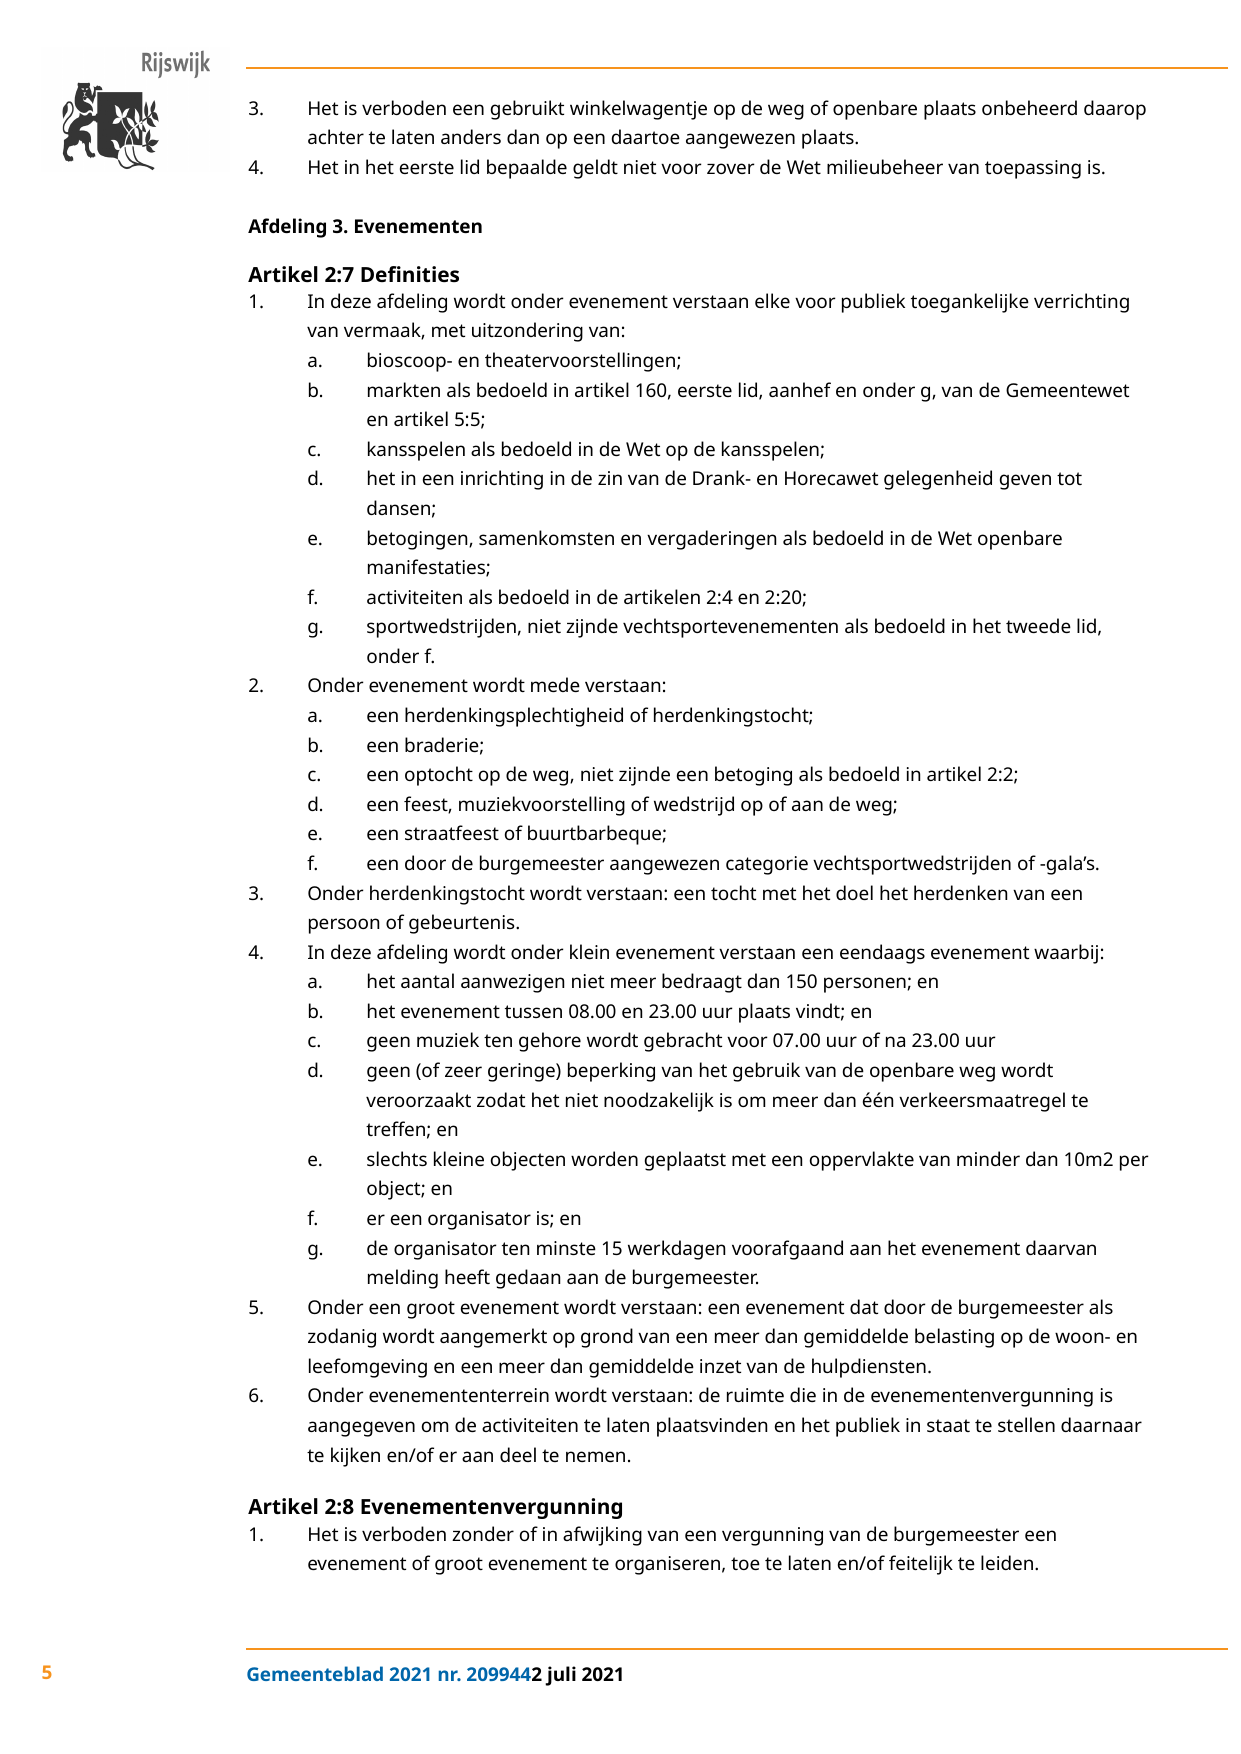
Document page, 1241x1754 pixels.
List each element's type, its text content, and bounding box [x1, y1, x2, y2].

list In deze afdeling wordt onder evenement verstaan elke voor publiek toegankelijke verrichting van vermaak, met uitzondering van: [248, 288, 1152, 343]
list Onder herdenkingstocht wordt verstaan: een tocht met het doel het herdenken van een persoon of gebeurtenis. [248, 880, 1152, 935]
list de organisator ten minste 15 werkdagen voorafgaand aan het evenement daarvan melding heeft gedaan aan de burgemeester. [307, 1235, 1152, 1290]
picture [41, 47, 231, 172]
list Onder een groot evenement wordt verstaan: een evenement dat door de burgemeester als zodanig wordt aangemerkt op grond van een meer dan gemiddelde belasting op de woon- en leefomgeving en een meer dan gemiddelde inzet van de hulpdiensten. [248, 1294, 1152, 1379]
list sportwedstrijden, niet zijnde vechtsportevenementen als bedoeld in het tweede lid, onder f. [307, 613, 1152, 669]
list een herdenkingsplechtigheid of herdenkingstocht; [307, 702, 1152, 728]
list het in een inrichting in de zin van de Drank- en Horecawet gelegenheid geven tot dansen; [307, 466, 1152, 521]
list een feest, muziekvoorstelling of wedstrijd op of aan de weg; [307, 791, 1152, 817]
text Afdeling 3. Evenementen [248, 213, 1152, 239]
list een door de burgemeester aangewezen categorie vechtsportwedstrijden of -gala’s. [307, 850, 1152, 876]
list een optocht op de weg, niet zijnde een betoging als bedoeld in artikel 2:2; [307, 761, 1152, 787]
text Artikel 2:8 Evenementenvergunning [248, 1492, 1152, 1521]
list het evenement tussen 08.00 en 23.00 uur plaats vindt; en [307, 998, 1152, 1024]
list markten als bedoeld in artikel 160, eerste lid, aanhef en onder g, van de Gemeentewet en artikel 5:5; [307, 377, 1152, 432]
list Het is verboden zonder of in afwijking van een vergunning van de burgemeester een evenement of groot evenement te organiseren, toe te laten en/of feitelijk te leiden. [248, 1521, 1152, 1576]
list Het in het eerste lid bepaalde geldt niet voor zover de Wet milieubeheer van toepassing is. [248, 154, 1152, 180]
list activiteiten als bedoeld in de artikelen 2:4 en 2:20; [307, 584, 1152, 610]
list een straatfeest of buurtbarbeque; [307, 821, 1152, 846]
list In deze afdeling wordt onder klein evenement verstaan een eendaags evenement waarbij: [248, 939, 1152, 965]
list Onder evenement wordt mede verstaan: [248, 673, 1152, 698]
list geen (of zeer geringe) beperking van het gebruik van de openbare weg wordt veroorzaakt zodat het niet noodzakelijk is om meer dan één verkeersmaatregel te treffen; en [307, 1057, 1152, 1142]
list een braderie; [307, 732, 1152, 758]
list Het is verboden een gebruikt winkelwagentje op de weg of openbare plaats onbeheerd daarop achter te laten anders dan op een daartoe aangewezen plaats. [248, 95, 1152, 150]
list betogingen, samenkomsten en vergaderingen als bedoeld in de Wet openbare manifestaties; [307, 525, 1152, 580]
list bioscoop- en theatervoorstellingen; [307, 347, 1152, 373]
list Onder evenemententerrein wordt verstaan: de ruimte die in de evenementenvergunning is aangegeven om de activiteiten te laten plaatsvinden en het publiek in staat te stellen daarnaar te kijken en/of er aan deel te nemen. [248, 1383, 1152, 1468]
list er een organisator is; en [307, 1205, 1152, 1231]
list geen muziek ten gehore wordt gebracht voor 07.00 uur of na 23.00 uur [307, 1028, 1152, 1053]
list slechts kleine objecten worden geplaatst met een oppervlakte van minder dan 10m2 per object; en [307, 1146, 1152, 1201]
list kansspelen als bedoeld in de Wet op de kansspelen; [307, 436, 1152, 462]
list het aantal aanwezigen niet meer bedraagt dan 150 personen; en [307, 968, 1152, 994]
text Artikel 2:7 Definities [248, 260, 1152, 288]
